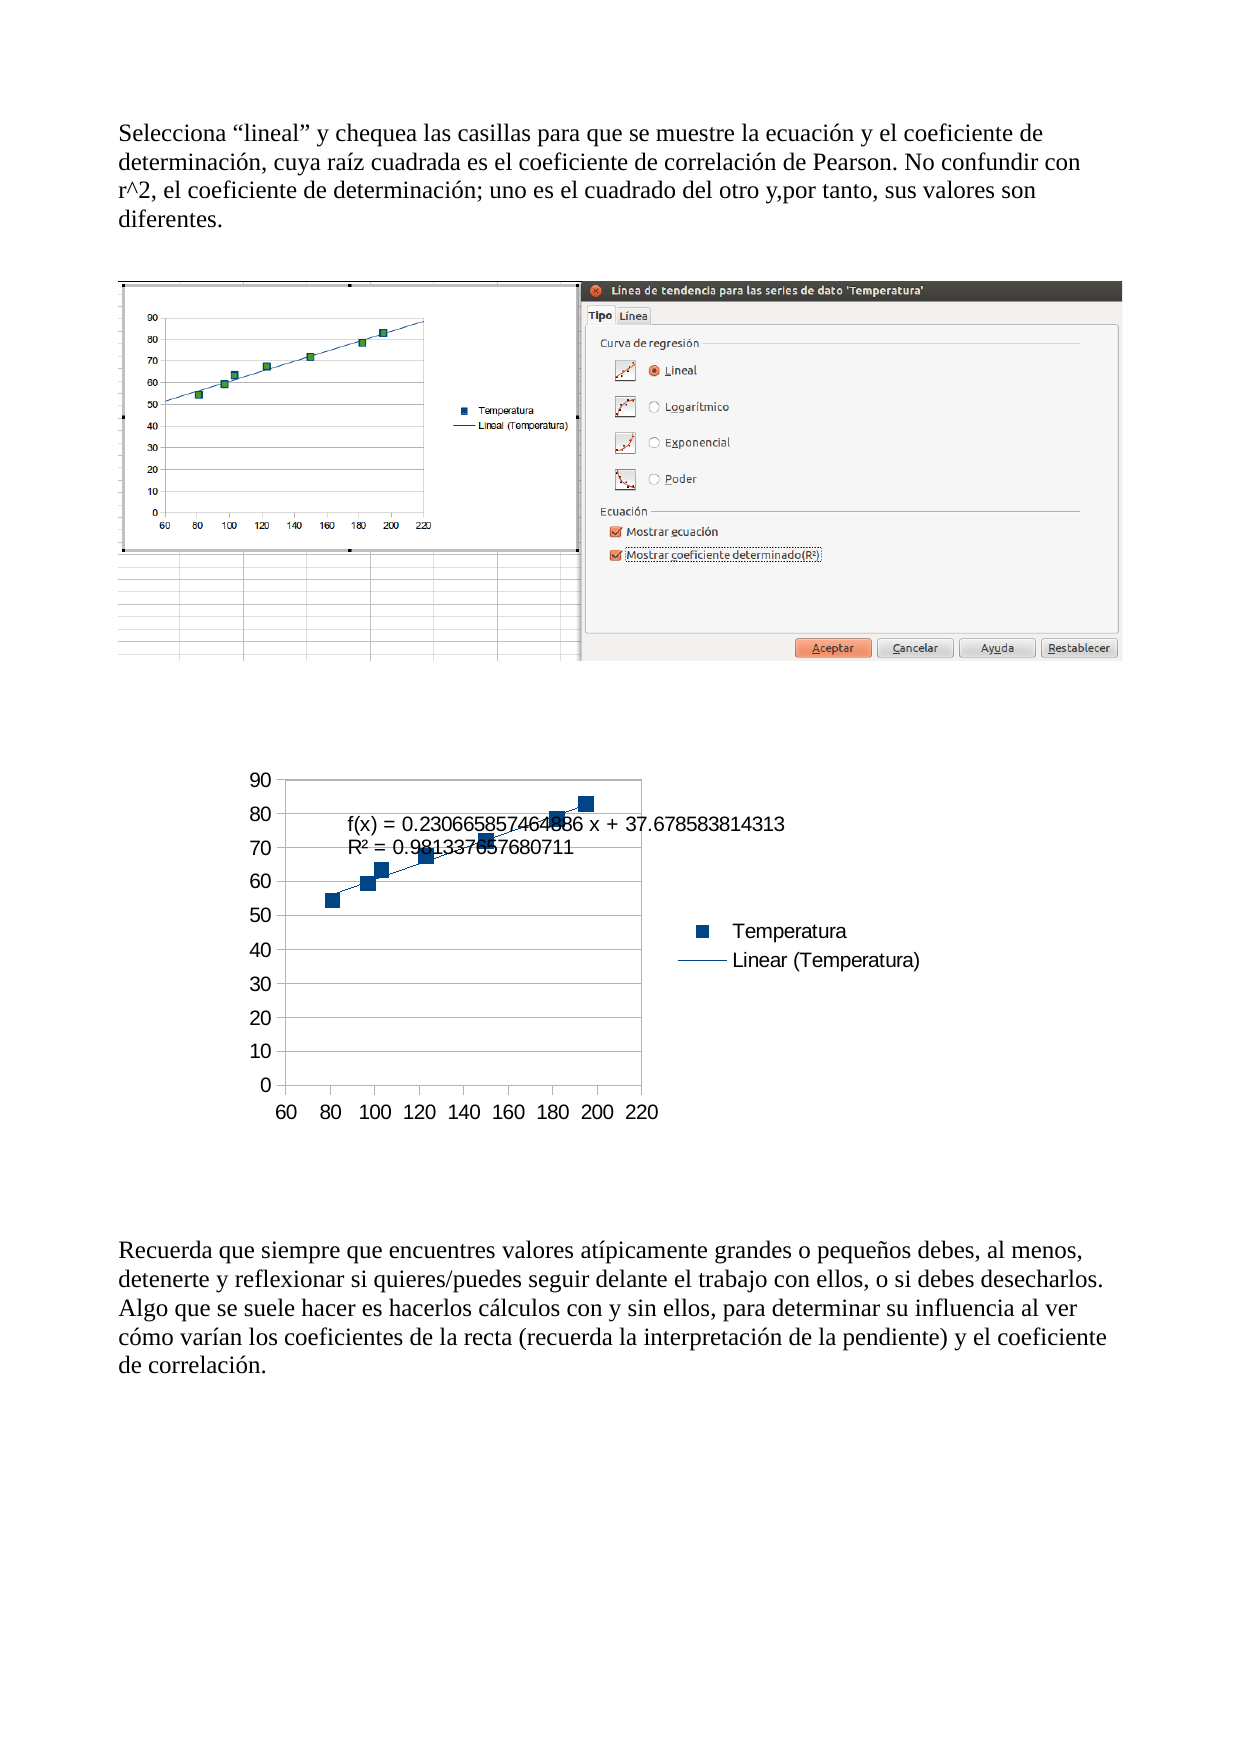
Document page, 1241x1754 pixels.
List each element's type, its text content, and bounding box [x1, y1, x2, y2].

text diferentes. [118, 204, 1122, 233]
text Algo que se suele hacer es hacerlos cálculos con y sin ellos, para determinar su influencia al ver cómo varían los coeficientes de la recta (recuerda la interpretación de la pendiente) y el coeficiente de correlación. [118, 1293, 1122, 1379]
text Selecciona “lineal” y chequea las casillas para que se muestre la ecuación y el coeficiente de determinación, cuya raíz cuadrada es el coeficiente de correlación de Pearson. No confundir con r^2, el coeficiente de determinación; uno es el cuadrado del otro y,por tanto, sus valores son [118, 118, 1122, 204]
text Recuerda que siempre que encuentres valores atípicamente grandes o pequeños debes, al menos, detenerte y reflexionar si quieres/puedes seguir delante el trabajo con ellos, o si debes desecharlos. [118, 1235, 1122, 1293]
picture [118, 281, 1123, 661]
